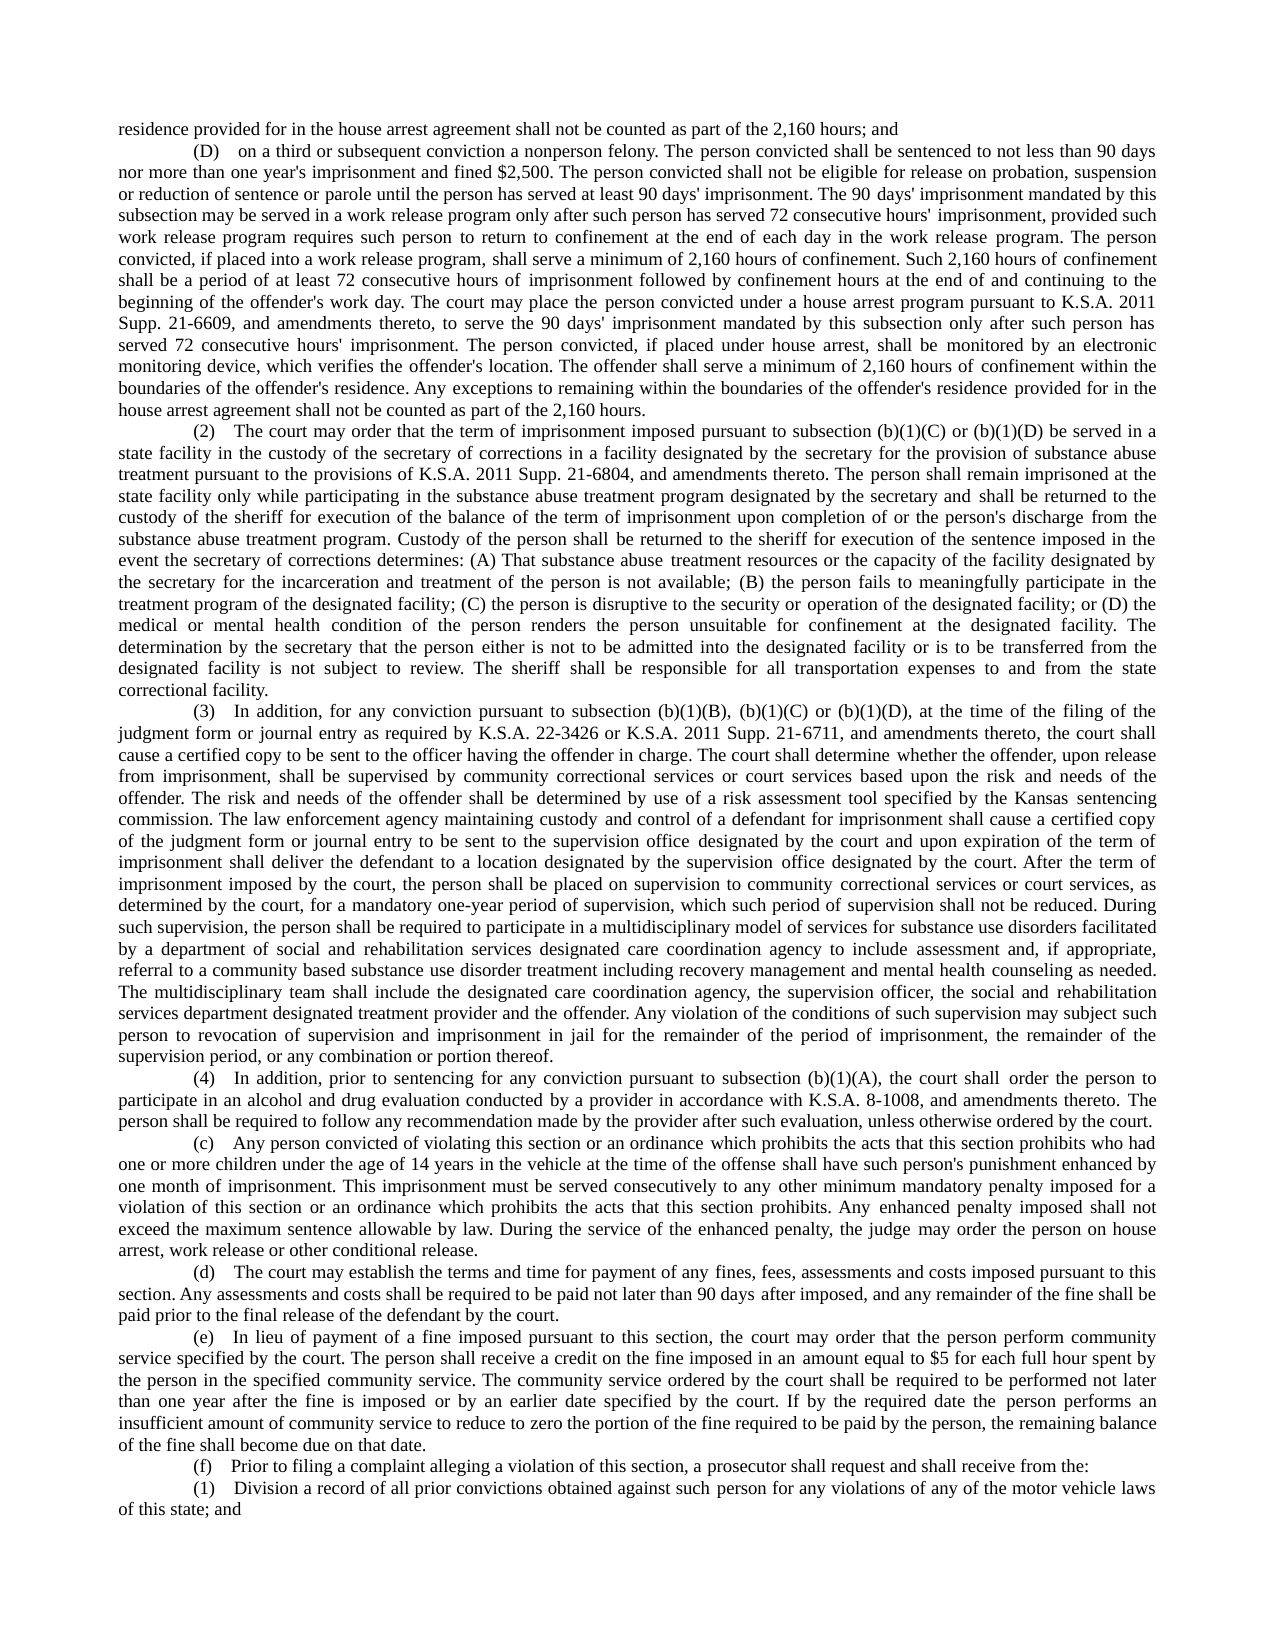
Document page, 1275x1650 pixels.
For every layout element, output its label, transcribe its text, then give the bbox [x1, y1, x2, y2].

text (1) Division a record of all prior convictions obtained against such person for any violations of any of the motor vehicle laws of this state; and [118, 1477, 1157, 1520]
text (d) The court may establish the terms and time for payment of any fines, fees, assessments and costs imposed pursuant to this section. Any assessments and costs shall be required to be paid not later than 90 days after imposed, and any remainder of the fine shall be paid prior to the final release of the defendant by the court. [118, 1261, 1157, 1326]
text (e) In lieu of payment of a fine imposed pursuant to this section, the court may order that the person perform community service specified by the court. The person shall receive a credit on the fine imposed in an amount equal to $5 for each full hour spent by the person in the specified community service. The community service ordered by the court shall be required to be performed not later than one year after the fine is imposed or by an earlier date specified by the court. If by the required date the person performs an insufficient amount of community service to reduce to zero the portion of the fine required to be paid by the person, the remaining balance of the fine shall become due on that date. [118, 1326, 1157, 1455]
text (f) Prior to filing a complaint alleging a violation of this section, a prosecutor shall request and shall receive from the: [118, 1455, 1157, 1477]
text residence provided for in the house arrest agreement shall not be counted as part of the 2,160 hours; and [118, 118, 1157, 140]
text (2) The court may order that the term of imprisonment imposed pursuant to subsection (b)(1)(C) or (b)(1)(D) be served in a state facility in the custody of the secretary of corrections in a facility designated by the secretary for the provision of substance abuse treatment pursuant to the provisions of K.S.A. 2011 Supp. 21-6804, and amendments thereto. The person shall remain imprisoned at the state facility only while participating in the substance abuse treatment program designated by the secretary and shall be returned to the custody of the sheriff for execution of the balance of the term of imprisonment upon completion of or the person's discharge from the substance abuse treatment program. Custody of the person shall be returned to the sheriff for execution of the sentence imposed in the event the secretary of corrections determines: (A) That substance abuse treatment resources or the capacity of the facility designated by the secretary for the incarceration and treatment of the person is not available; (B) the person fails to meaningfully participate in the treatment program of the designated facility; (C) the person is disruptive to the security or operation of the designated facility; or (D) the medical or mental health condition of the person renders the person unsuitable for confinement at the designated facility. The determination by the secretary that the person either is not to be admitted into the designated facility or is to be transferred from the designated facility is not subject to review. The sheriff shall be responsible for all transportation expenses to and from the state correctional facility. [118, 420, 1157, 700]
text (D) on a third or subsequent conviction a nonperson felony. The person convicted shall be sentenced to not less than 90 days nor more than one year's imprisonment and fined $2,500. The person convicted shall not be eligible for release on probation, suspension or reduction of sentence or parole until the person has served at least 90 days' imprisonment. The 90 days' imprisonment mandated by this subsection may be served in a work release program only after such person has served 72 consecutive hours' imprisonment, provided such work release program requires such person to return to confinement at the end of each day in the work release program. The person convicted, if placed into a work release program, shall serve a minimum of 2,160 hours of confinement. Such 2,160 hours of confinement shall be a period of at least 72 consecutive hours of imprisonment followed by confinement hours at the end of and continuing to the beginning of the offender's work day. The court may place the person convicted under a house arrest program pursuant to K.S.A. 2011 Supp. 21-6609, and amendments thereto, to serve the 90 days' imprisonment mandated by this subsection only after such person has served 72 consecutive hours' imprisonment. The person convicted, if placed under house arrest, shall be monitored by an electronic monitoring device, which verifies the offender's location. The offender shall serve a minimum of 2,160 hours of confinement within the boundaries of the offender's residence. Any exceptions to remaining within the boundaries of the offender's residence provided for in the house arrest agreement shall not be counted as part of the 2,160 hours. [118, 140, 1157, 420]
text (c) Any person convicted of violating this section or an ordinance which prohibits the acts that this section prohibits who had one or more children under the age of 14 years in the vehicle at the time of the offense shall have such person's punishment enhanced by one month of imprisonment. This imprisonment must be served consecutively to any other minimum mandatory penalty imposed for a violation of this section or an ordinance which prohibits the acts that this section prohibits. Any enhanced penalty imposed shall not exceed the maximum sentence allowable by law. During the service of the enhanced penalty, the judge may order the person on house arrest, work release or other conditional release. [118, 1132, 1157, 1261]
text (4) In addition, prior to sentencing for any conviction pursuant to subsection (b)(1)(A), the court shall order the person to participate in an alcohol and drug evaluation conducted by a provider in accordance with K.S.A. 8-1008, and amendments thereto. The person shall be required to follow any recommendation made by the provider after such evaluation, unless otherwise ordered by the court. [118, 1067, 1157, 1132]
text (3) In addition, for any conviction pursuant to subsection (b)(1)(B), (b)(1)(C) or (b)(1)(D), at the time of the filing of the judgment form or journal entry as required by K.S.A. 22-3426 or K.S.A. 2011 Supp. 21-6711, and amendments thereto, the court shall cause a certified copy to be sent to the officer having the offender in charge. The court shall determine whether the offender, upon release from imprisonment, shall be supervised by community correctional services or court services based upon the risk and needs of the offender. The risk and needs of the offender shall be determined by use of a risk assessment tool specified by the Kansas sentencing commission. The law enforcement agency maintaining custody and control of a defendant for imprisonment shall cause a certified copy of the judgment form or journal entry to be sent to the supervision office designated by the court and upon expiration of the term of imprisonment shall deliver the defendant to a location designated by the supervision office designated by the court. After the term of imprisonment imposed by the court, the person shall be placed on supervision to community correctional services or court services, as determined by the court, for a mandatory one-year period of supervision, which such period of supervision shall not be reduced. During such supervision, the person shall be required to participate in a multidisciplinary model of services for substance use disorders facilitated by a department of social and rehabilitation services designated care coordination agency to include assessment and, if appropriate, referral to a community based substance use disorder treatment including recovery management and mental health counseling as needed. The multidisciplinary team shall include the designated care coordination agency, the supervision officer, the social and rehabilitation services department designated treatment provider and the offender. Any violation of the conditions of such supervision may subject such person to revocation of supervision and imprisonment in jail for the remainder of the period of imprisonment, the remainder of the supervision period, or any combination or portion thereof. [118, 700, 1157, 1067]
